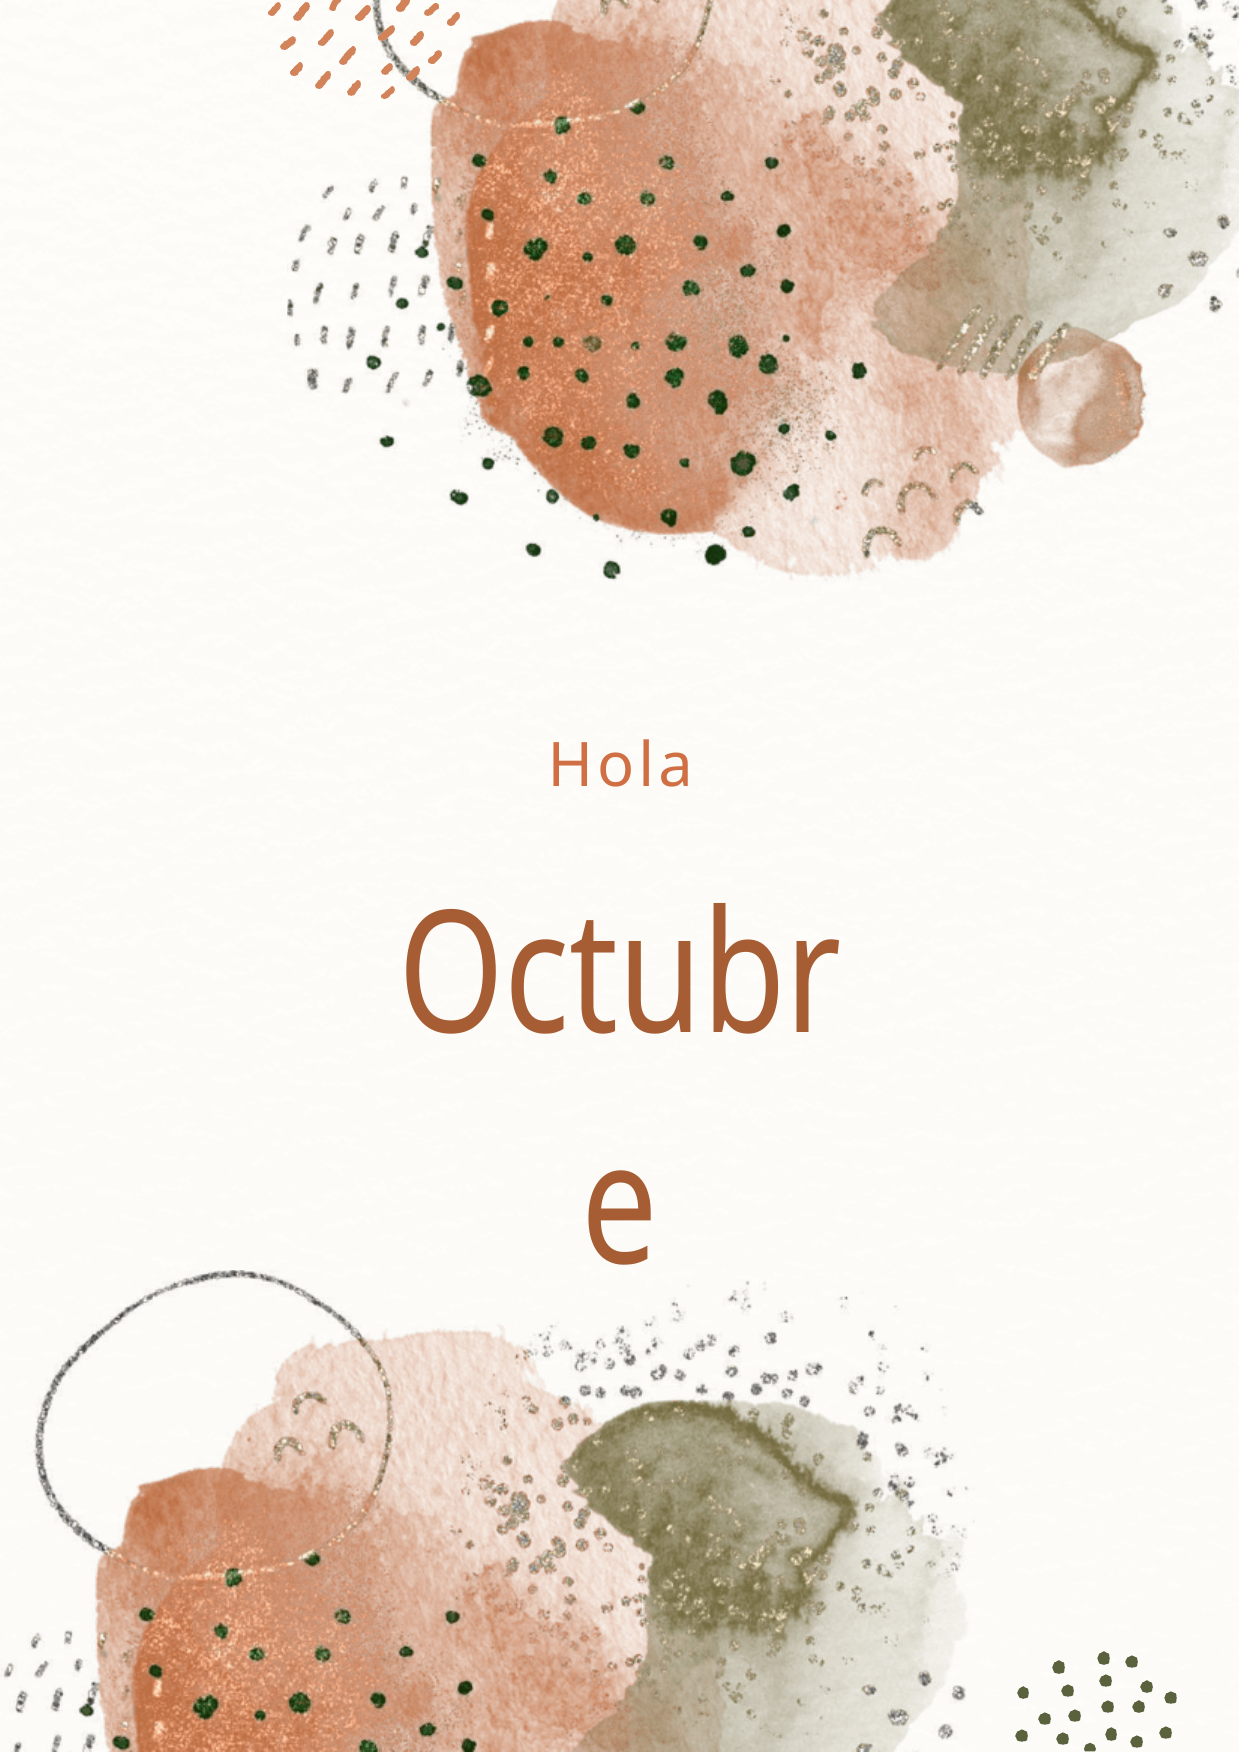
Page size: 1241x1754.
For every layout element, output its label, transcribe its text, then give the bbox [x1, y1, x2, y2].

picture [0, 0, 1239, 1752]
text Octubre [383, 851, 857, 1313]
text Hola [383, 721, 857, 804]
